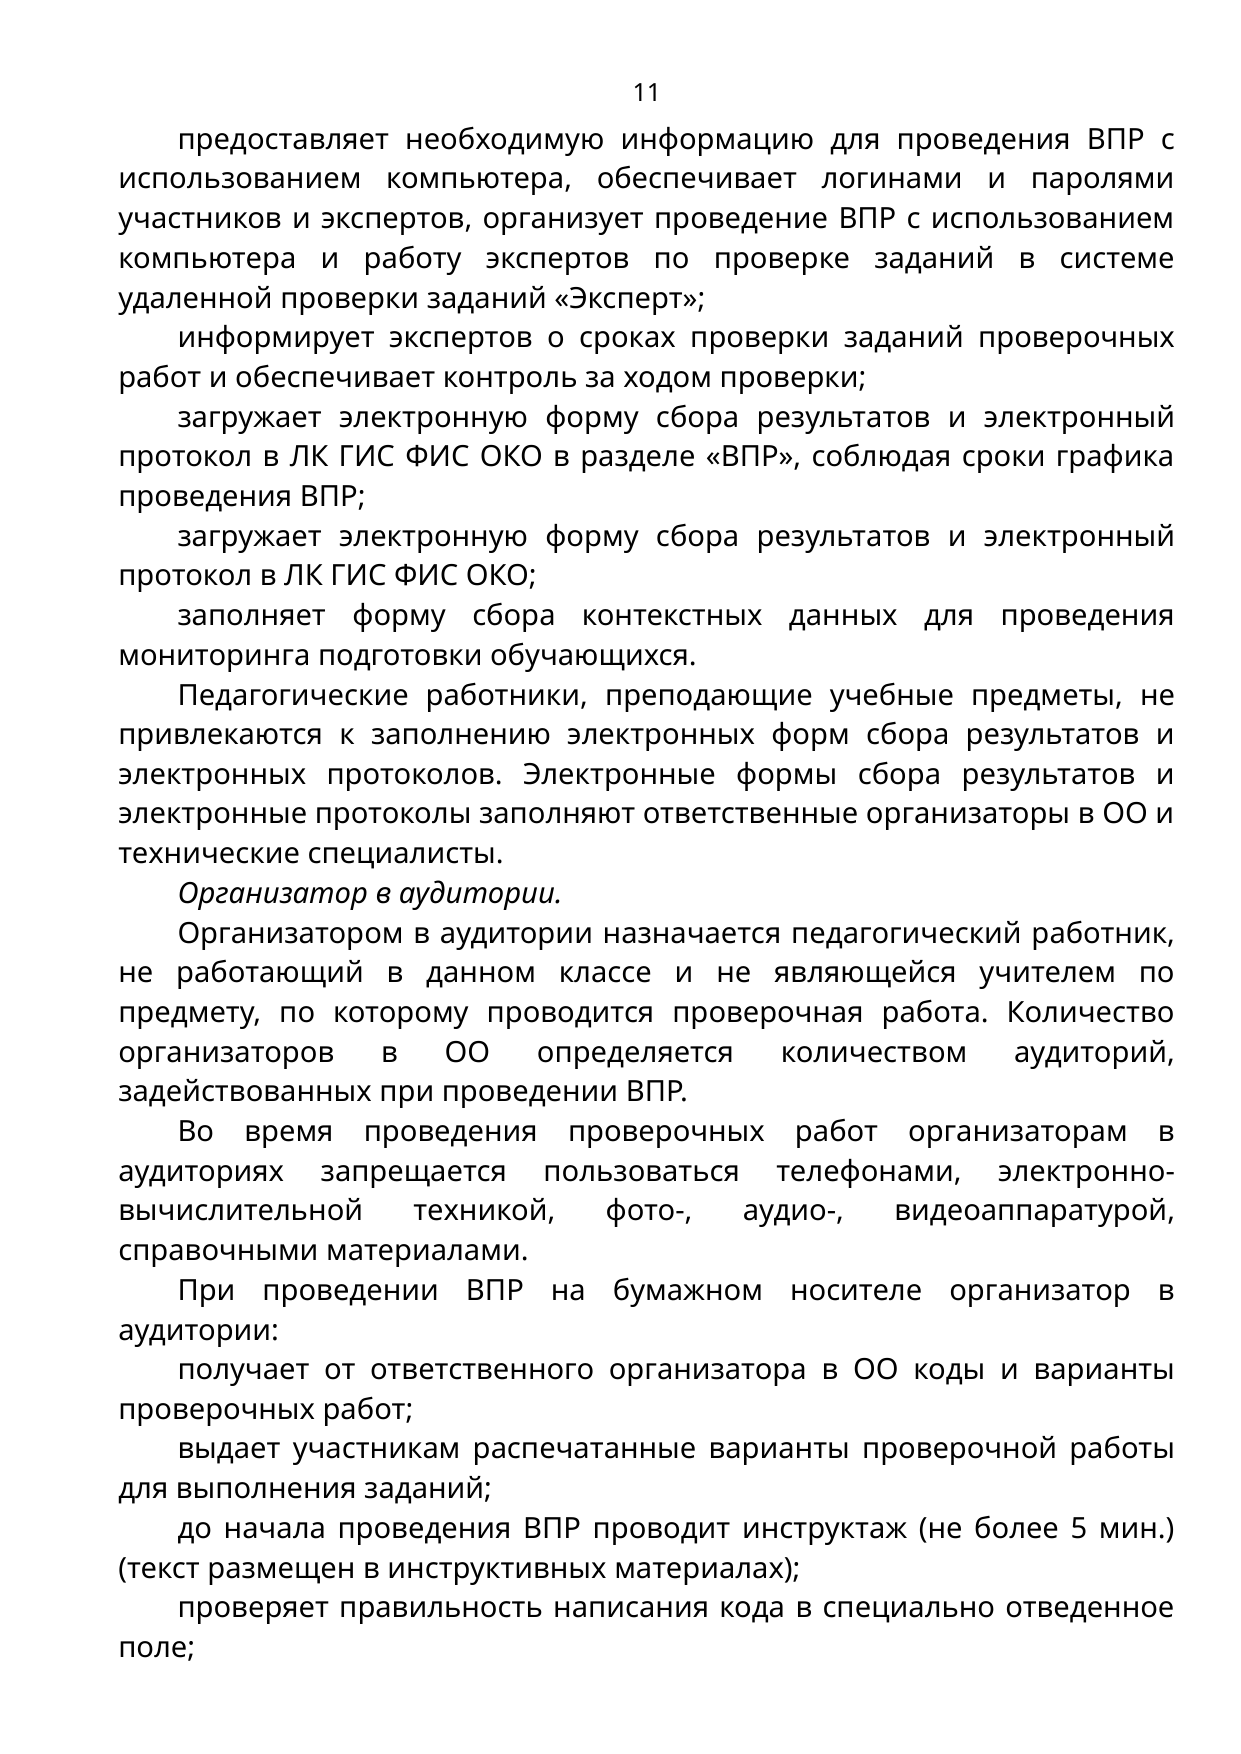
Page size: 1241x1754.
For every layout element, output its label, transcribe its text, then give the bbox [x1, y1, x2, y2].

text загружает электронную форму сбора результатов и электронный протокол в ЛК ГИС ФИС ОКО в разделе «ВПР», соблюдая сроки графика проведения ВПР; [118, 396, 1175, 515]
text Во время проведения проверочных работ организаторам в аудиториях запрещается пользоваться телефонами, электронно-вычислительной техникой, фото-, аудио-, видеоаппаратурой, справочными материалами. [118, 1110, 1175, 1269]
text заполняет форму сбора контекстных данных для проведения мониторинга подготовки обучающихся. [118, 594, 1175, 674]
text получает от ответственного организатора в ОО коды и варианты проверочных работ; [118, 1348, 1175, 1428]
text загружает электронную форму сбора результатов и электронный протокол в ЛК ГИС ФИС ОКО; [118, 515, 1175, 594]
text Организатором в аудитории назначается педагогический работник, не работающий в данном классе и не являющейся учителем по предмету, по которому проводится проверочная работа. Количество организаторов в ОО определяется количеством аудиторий, задействованных при проведении ВПР. [118, 912, 1175, 1110]
text Организатор в аудитории. [118, 872, 1175, 912]
text выдает участникам распечатанные варианты проверочной работы для выполнения заданий; [118, 1428, 1175, 1507]
text При проведении ВПР на бумажном носителе организатор в аудитории: [118, 1269, 1175, 1348]
text проверяет правильность написания кода в специально отведенное поле; [118, 1587, 1175, 1666]
text до начала проведения ВПР проводит инструктаж (не более 5 мин.) (текст размещен в инструктивных материалах); [118, 1507, 1175, 1587]
text информирует экспертов о сроках проверки заданий проверочных работ и обеспечивает контроль за ходом проверки; [118, 317, 1175, 396]
text Педагогические работники, преподающие учебные предметы, не привлекаются к заполнению электронных форм сбора результатов и электронных протоколов. Электронные формы сбора результатов и электронные протоколы заполняют ответственные организаторы в ОО и технические специалисты. [118, 674, 1175, 872]
text предоставляет необходимую информацию для проведения ВПР с использованием компьютера, обеспечивает логинами и паролями участников и экспертов, организует проведение ВПР с использованием компьютера и работу экспертов по проверке заданий в системе удаленной проверки заданий «Эксперт»; [118, 118, 1175, 317]
